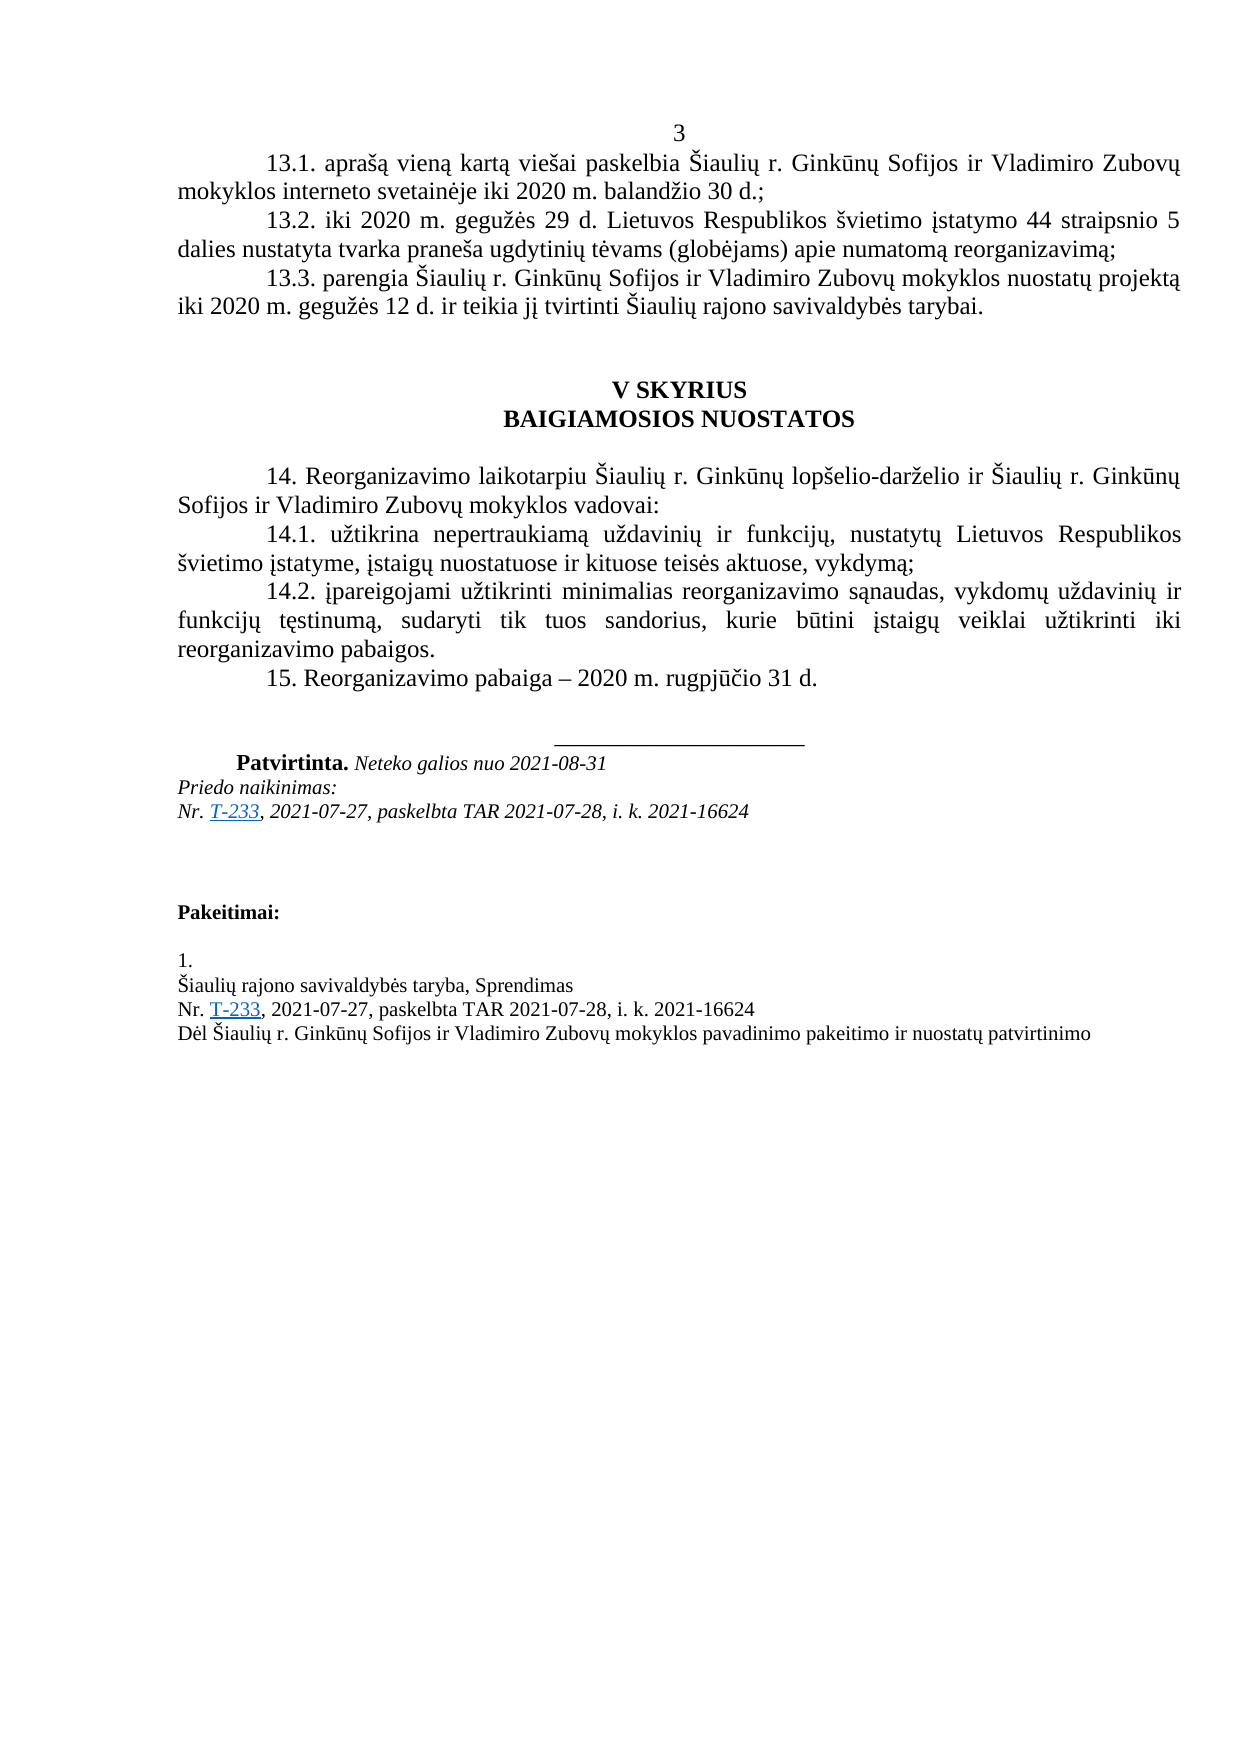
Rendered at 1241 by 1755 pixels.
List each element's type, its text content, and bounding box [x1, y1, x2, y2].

text Dėl Šiaulių r. Ginkūnų Sofijos ir Vladimiro Zubovų mokyklos pavadinimo pakeitimo ir nuostatų patvirtinimo [177, 1021, 1181, 1045]
text Pakeitimai: [177, 900, 1181, 924]
text Nr. T-233, 2021-07-27, paskelbta TAR 2021-07-28, i. k. 2021-16624 [177, 997, 1181, 1021]
text BAIGIAMOSIOS NUOSTATOS [177, 404, 1181, 433]
text 14.2. įpareigojami užtikrinti minimalias reorganizavimo sąnaudas, vykdomų uždavinių ir funkcijų tęstinumą, sudaryti tik tuos sandorius, kurie būtini įstaigų veiklai užtikrinti iki reorganizavimo pabaigos. [177, 576, 1181, 663]
text Nr. T-233, 2021-07-27, paskelbta TAR 2021-07-28, i. k. 2021-16624 [177, 799, 1181, 823]
text Patvirtinta. Neteko galios nuo 2021-08-31 [177, 749, 1181, 775]
text ____________________ [177, 720, 1181, 749]
text Priedo naikinimas: [177, 775, 1181, 799]
text 1. [177, 948, 1181, 972]
text V SKYRIUS [177, 375, 1181, 404]
text 13.2. iki 2020 m. gegužės 29 d. Lietuvos Respublikos švietimo įstatymo 44 straipsnio 5 dalies nustatyta tvarka praneša ugdytinių tėvams (globėjams) apie numatomą reorganizavimą; [177, 205, 1181, 263]
text 15. Reorganizavimo pabaiga – 2020 m. rugpjūčio 31 d. [177, 663, 1181, 691]
text 13.3. parengia Šiaulių r. Ginkūnų Sofijos ir Vladimiro Zubovų mokyklos nuostatų projektą iki 2020 m. gegužės 12 d. ir teikia jį tvirtinti Šiaulių rajono savivaldybės tarybai. [177, 263, 1181, 320]
text 13.1. aprašą vieną kartą viešai paskelbia Šiaulių r. Ginkūnų Sofijos ir Vladimiro Zubovų mokyklos interneto svetainėje iki 2020 m. balandžio 30 d.; [177, 148, 1181, 205]
text 14.1. užtikrina nepertraukiamą uždavinių ir funkcijų, nustatytų Lietuvos Respublikos švietimo įstatyme, įstaigų nuostatuose ir kituose teisės aktuose, vykdymą; [177, 519, 1181, 576]
text Šiaulių rajono savivaldybės taryba, Sprendimas [177, 972, 1181, 997]
text 14. Reorganizavimo laikotarpiu Šiaulių r. Ginkūnų lopšelio-darželio ir Šiaulių r. Ginkūnų Sofijos ir Vladimiro Zubovų mokyklos vadovai: [177, 461, 1181, 519]
